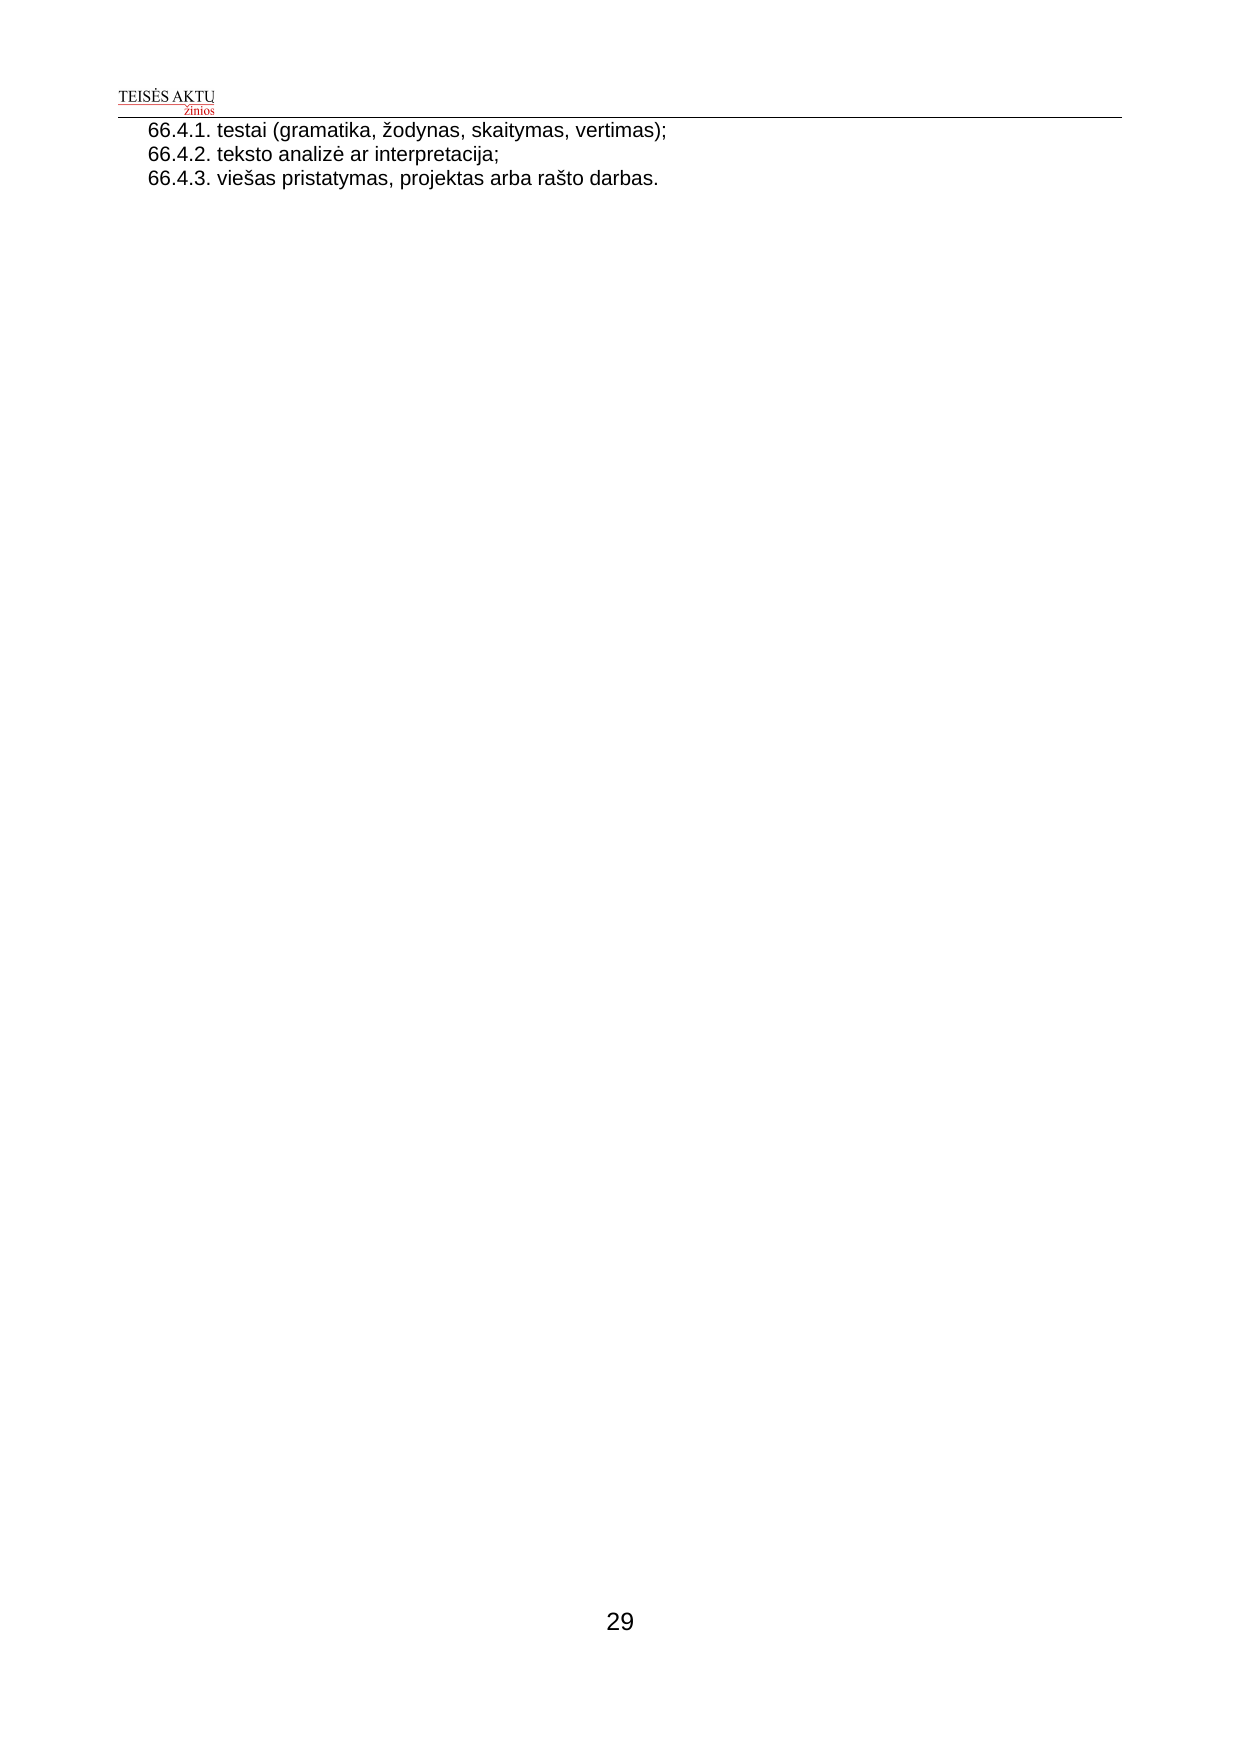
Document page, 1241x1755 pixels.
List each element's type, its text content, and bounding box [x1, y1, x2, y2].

text 66.4.1. testai (gramatika, žodynas, skaitymas, vertimas); [118, 118, 1122, 142]
text 66.4.3. viešas pristatymas, projektas arba rašto darbas. [118, 166, 1122, 190]
text 66.4.2. teksto analizė ar interpretacija; [118, 142, 1122, 166]
